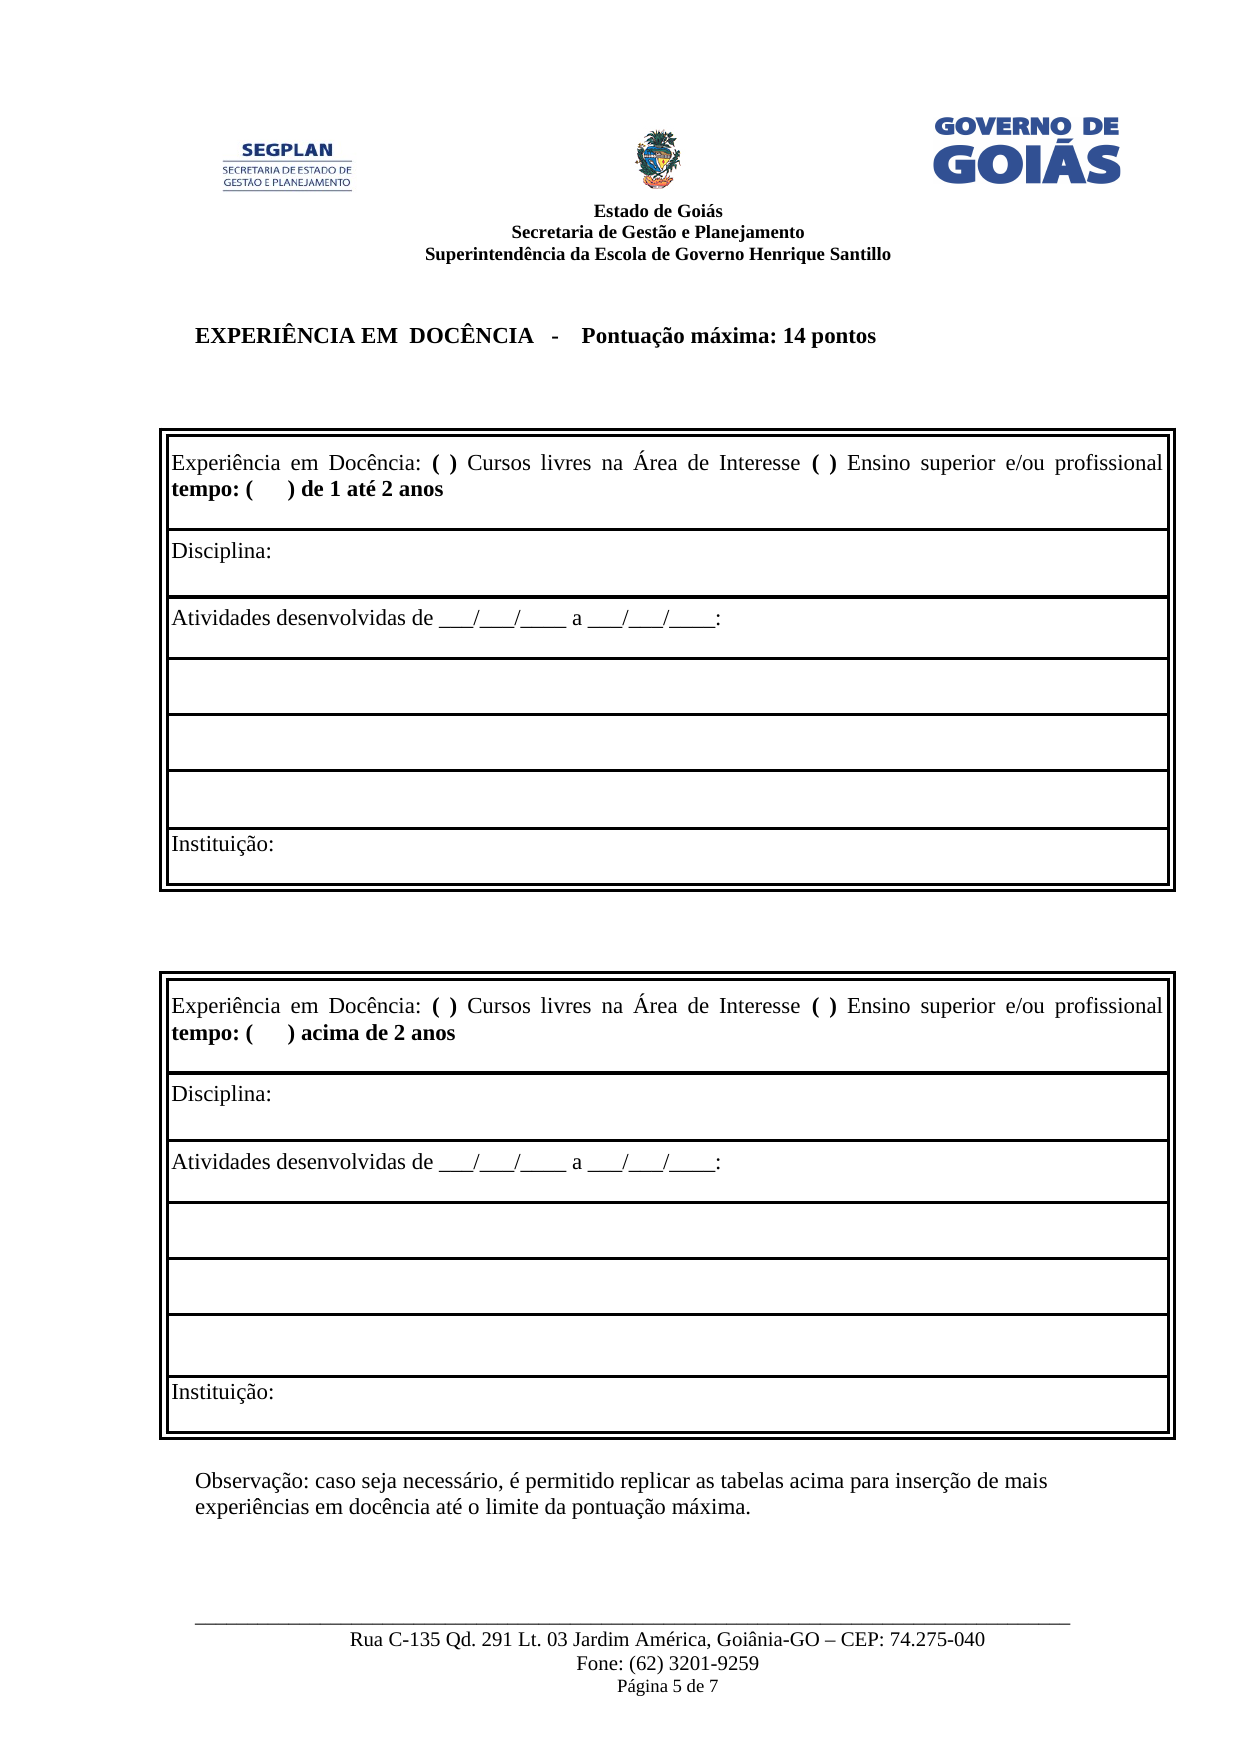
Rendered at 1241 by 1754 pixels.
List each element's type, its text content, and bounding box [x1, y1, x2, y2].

picture [933, 117, 1121, 184]
table_cell Disciplina: [169, 1075, 1167, 1139]
picture [222, 126, 357, 202]
table_cell Instituição: [169, 1378, 1167, 1431]
table_cell [169, 1260, 1167, 1312]
table_cell [169, 660, 1167, 713]
table_cell [169, 1204, 1167, 1257]
table_header Experiência em Docência: ( ) Cursos livres na Área de Interesse ( ) Ensino superior e/ou profissional tempo: ( ) de 1 até 2 anos [164, 431, 1171, 528]
text Observação: caso seja necessário, é permitido replicar as tabelas acima para inserção de mais experiências em docência até o limite da pontuação máxima. [195, 1467, 1136, 1519]
table_cell [169, 716, 1167, 769]
table_cell [169, 772, 1167, 827]
text EXPERIÊNCIA EM DOCÊNCIA - Pontuação máxima: 14 pontos [195, 322, 1136, 348]
table_cell Disciplina: [169, 531, 1167, 595]
picture [631, 126, 686, 191]
table_cell Instituição: [169, 830, 1167, 883]
table_header Experiência em Docência: ( ) Cursos livres na Área de Interesse ( ) Ensino superior e/ou profissional tempo: ( ) acima de 2 anos [164, 974, 1171, 1071]
table_cell [169, 1316, 1167, 1375]
table_cell Atividades desenvolvidas de ___/___/____ a ___/___/____: [169, 1142, 1167, 1201]
table_cell Atividades desenvolvidas de ___/___/____ a ___/___/____: [169, 599, 1167, 657]
